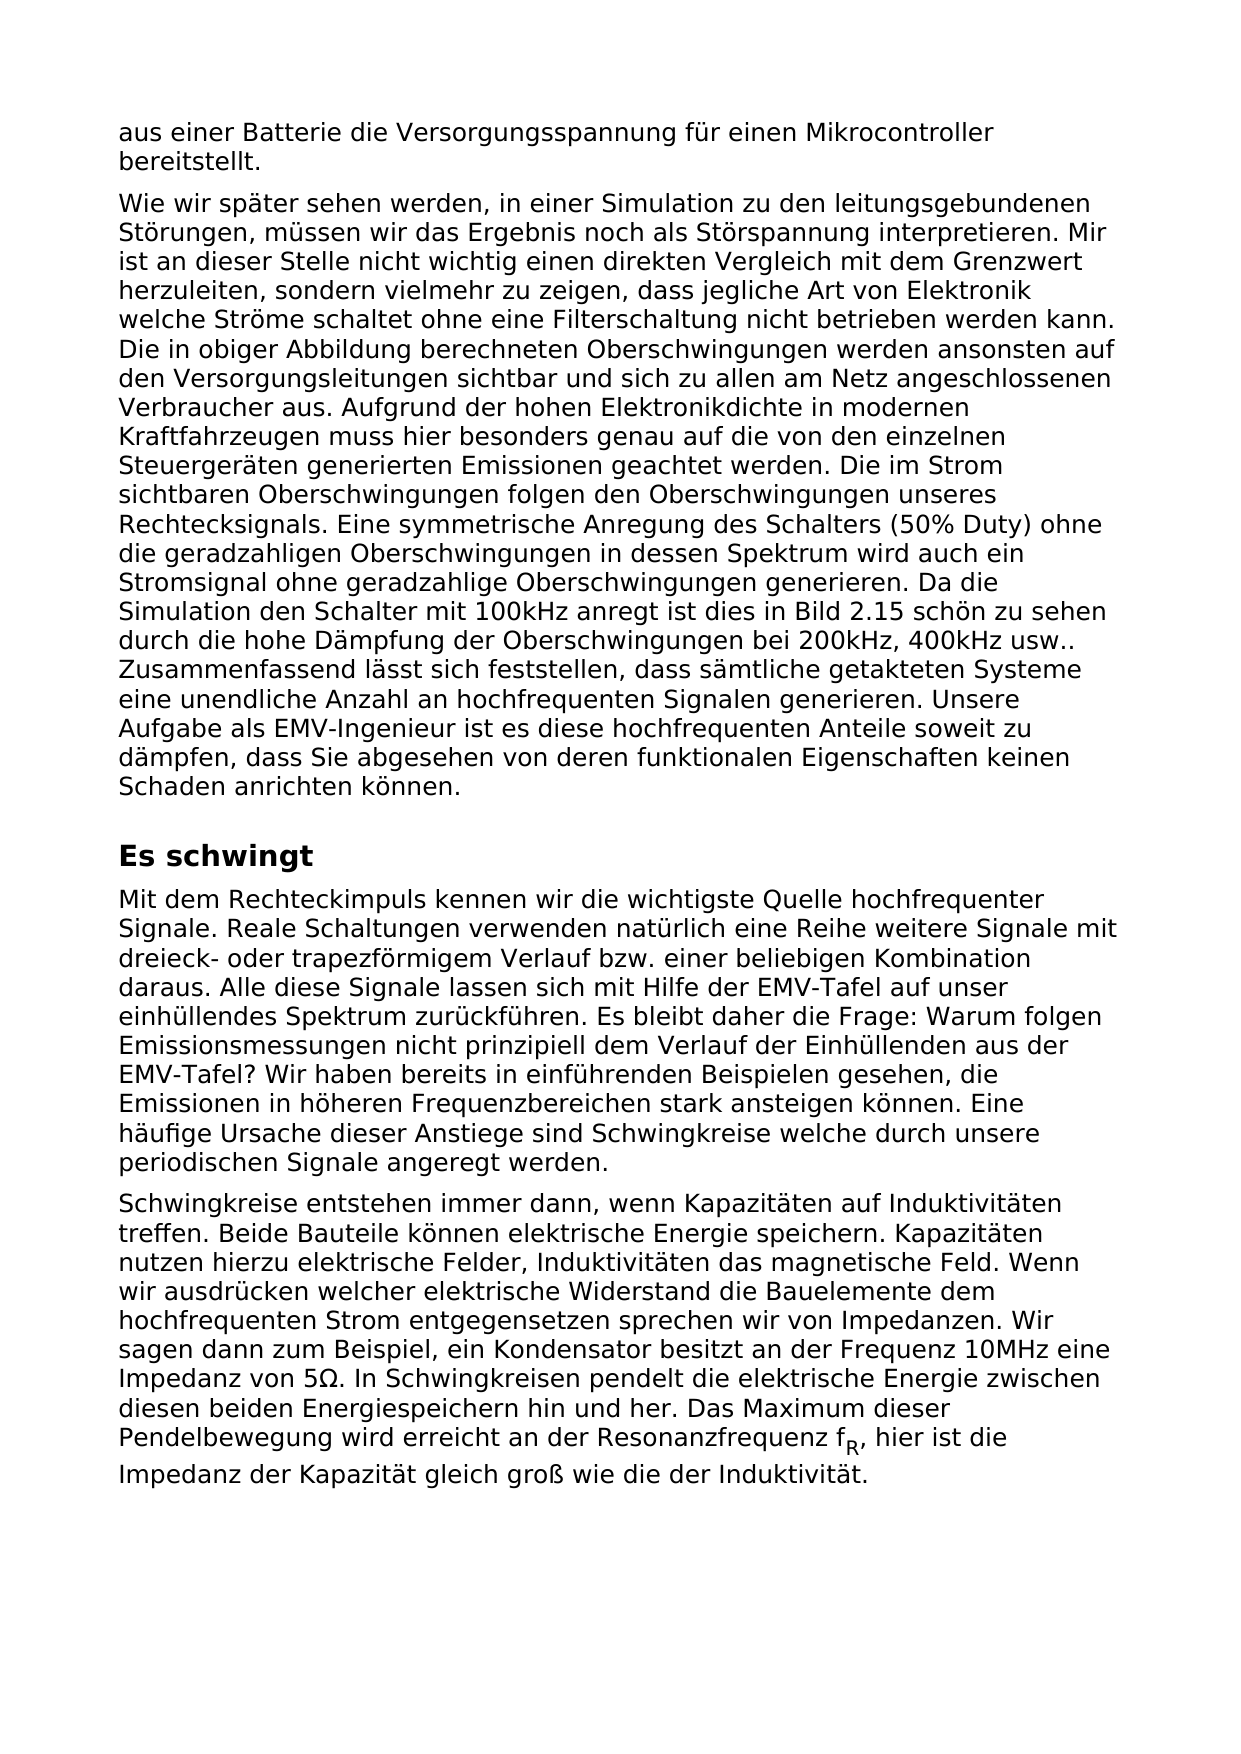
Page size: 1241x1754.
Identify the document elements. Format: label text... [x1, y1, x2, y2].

text Schwingkreise entstehen immer dann, wenn Kapazitäten auf Induktivitäten treffen. Beide Bauteile können elektrische Energie speichern. Kapazitäten nutzen hierzu elektrische Felder, Induktivitäten das magnetische Feld. Wenn wir ausdrücken welcher elektrische Widerstand die Bauelemente dem hochfrequenten Strom entgegensetzen sprechen wir von Impedanzen. Wir sagen dann zum Beispiel, ein Kondensator besitzt an der Frequenz 10MHz eine Impedanz von 5Ω. In Schwingkreisen pendelt die elektrische Energie zwischen diesen beiden Energiespeichern hin und her. Das Maximum dieser Pendelbewegung wird erreicht an der Resonanzfrequenz fR, hier ist die Impedanz der Kapazität gleich groß wie die der Induktivität. [118, 1189, 1122, 1490]
subtitle Es schwingt [118, 839, 1122, 873]
text aus einer Batterie die Versorgungsspannung für einen Mikrocontroller bereitstellt. [118, 118, 1122, 176]
text Mit dem Rechteckimpuls kennen wir die wichtigste Quelle hochfrequenter Signale. Reale Schaltungen verwenden natürlich eine Reihe weitere Signale mit dreieck- oder trapezförmigem Verlauf bzw. einer beliebigen Kombination daraus. Alle diese Signale lassen sich mit Hilfe der EMV-Tafel auf unser einhüllendes Spektrum zurückführen. Es bleibt daher die Frage: Warum folgen Emissionsmessungen nicht prinzipiell dem Verlauf der Einhüllenden aus der EMV-Tafel? Wir haben bereits in einführenden Beispielen gesehen, die Emissionen in höheren Frequenzbereichen stark ansteigen können. Eine häufige Ursache dieser Anstiege sind Schwingkreise welche durch unsere periodischen Signale angeregt werden. [118, 885, 1122, 1177]
text Wie wir später sehen werden, in einer Simulation zu den leitungsgebundenen Störungen, müssen wir das Ergebnis noch als Störspannung interpretieren. Mir ist an dieser Stelle nicht wichtig einen direkten Vergleich mit dem Grenzwert herzuleiten, sondern vielmehr zu zeigen, dass jegliche Art von Elektronik welche Ströme schaltet ohne eine Filterschaltung nicht betrieben werden kann. Die in obiger Abbildung berechneten Oberschwingungen werden ansonsten auf den Versorgungsleitungen sichtbar und sich zu allen am Netz angeschlossenen Verbraucher aus. Aufgrund der hohen Elektronikdichte in modernen Kraftfahrzeugen muss hier besonders genau auf die von den einzelnen Steuergeräten generierten Emissionen geachtet werden. Die im Strom sichtbaren Oberschwingungen folgen den Oberschwingungen unseres Rechtecksignals. Eine symmetrische Anregung des Schalters (50% Duty) ohne die geradzahligen Oberschwingungen in dessen Spektrum wird auch ein Stromsignal ohne geradzahlige Oberschwingungen generieren. Da die Simulation den Schalter mit 100kHz anregt ist dies in Bild 2.15 schön zu sehen durch die hohe Dämpfung der Oberschwingungen bei 200kHz, 400kHz usw.. Zusammenfassend lässt sich feststellen, dass sämtliche getakteten Systeme eine unendliche Anzahl an hochfrequenten Signalen generieren. Unsere Aufgabe als EMV-Ingenieur ist es diese hochfrequenten Anteile soweit zu dämpfen, dass Sie abgesehen von deren funktionalen Eigenschaften keinen Schaden anrichten können. [118, 189, 1122, 801]
